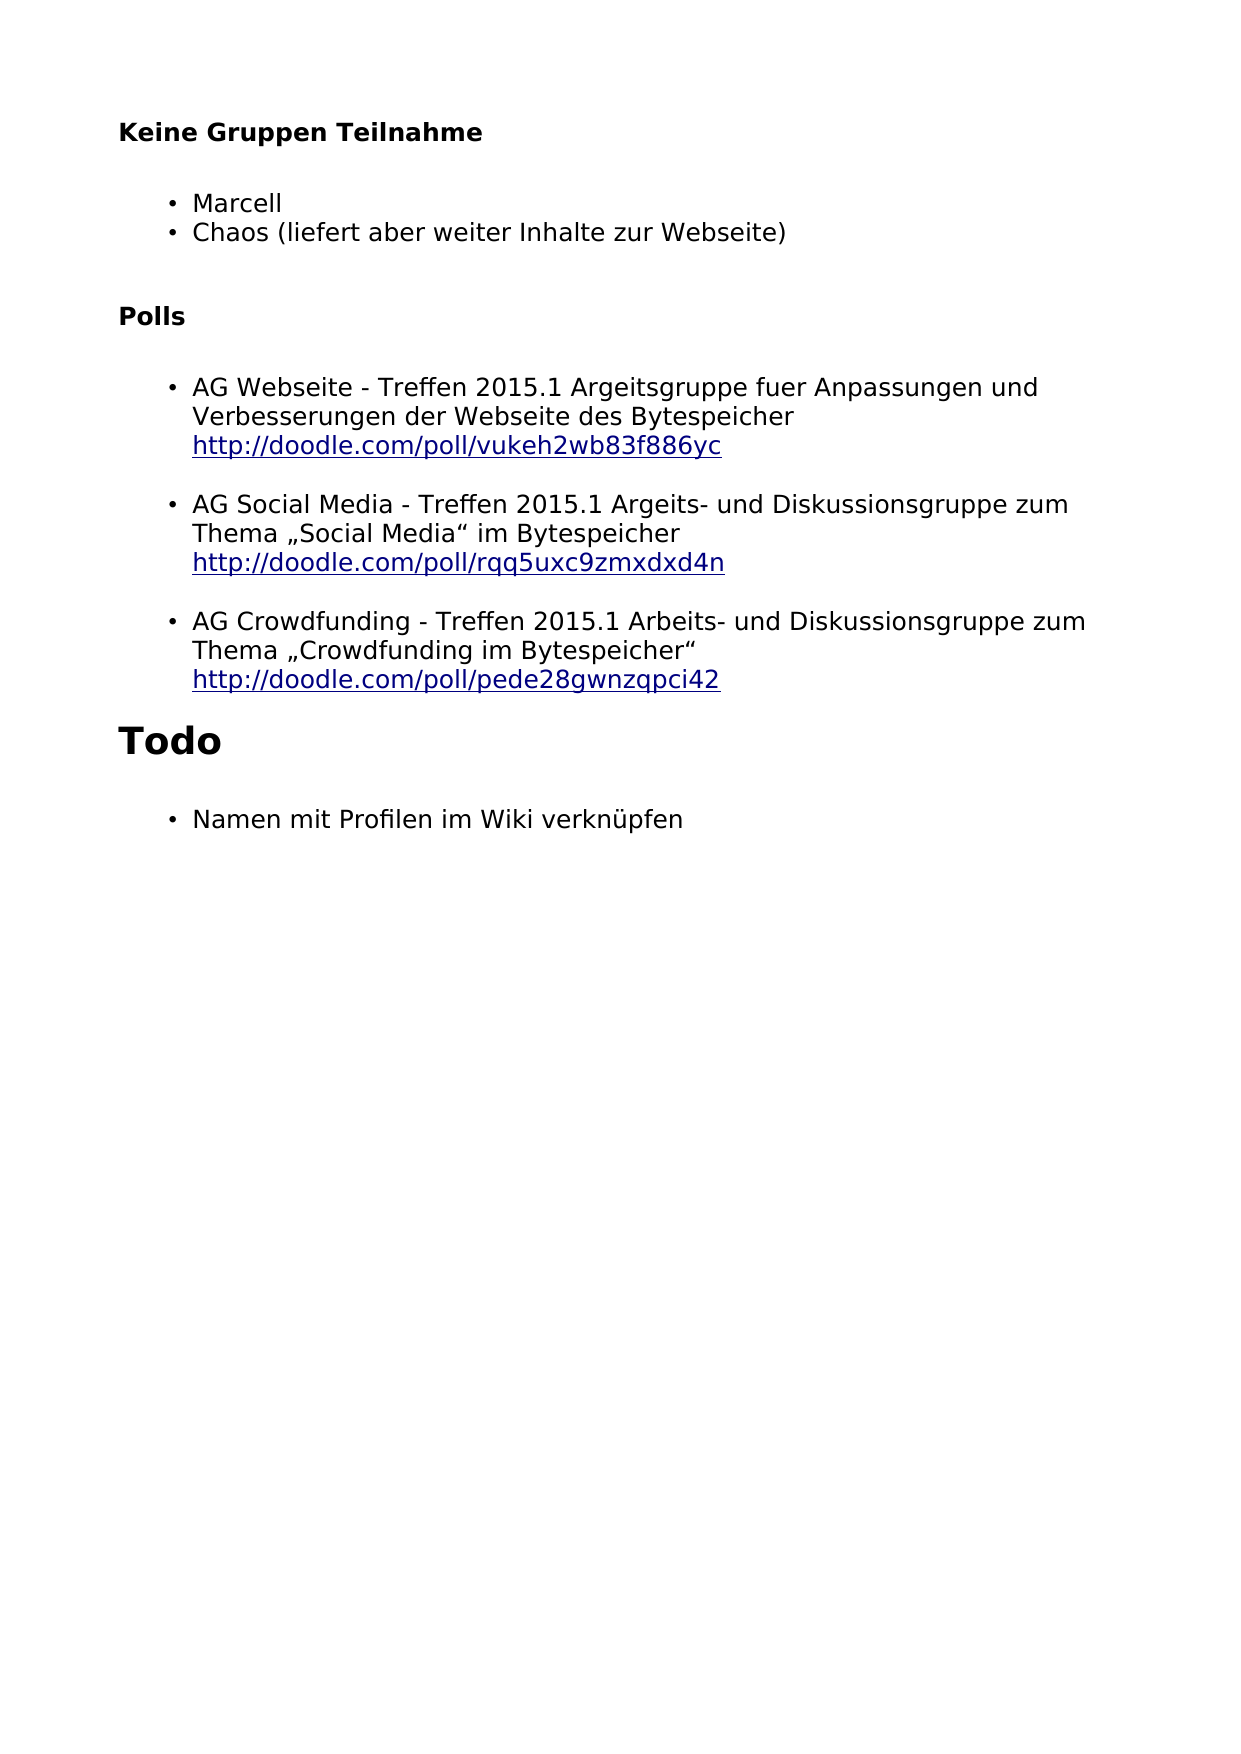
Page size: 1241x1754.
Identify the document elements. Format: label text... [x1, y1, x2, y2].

list Namen mit Profilen im Wiki verknüpfen [177, 805, 1122, 834]
list Marcell [177, 189, 1122, 218]
subtitle Polls [118, 302, 1122, 331]
list Chaos (liefert aber weiter Inhalte zur Webseite) [177, 218, 1122, 248]
list AG Social Media - Treffen 2015.1 Argeits- und Diskussionsgruppe zum Thema „Social Media“ im Bytespeicher http://doodle.com/poll/rqq5uxc9zmxdxd4n [177, 490, 1122, 578]
subtitle Keine Gruppen Teilnahme [118, 118, 1122, 147]
subtitle Todo [118, 720, 1122, 763]
list AG Webseite - Treffen 2015.1 Argeitsgruppe fuer Anpassungen und Verbesserungen der Webseite des Bytespeicher http://doodle.com/poll/vukeh2wb83f886yc [177, 373, 1122, 461]
list AG Crowdfunding - Treffen 2015.1 Arbeits- und Diskussionsgruppe zum Thema „Crowdfunding im Bytespeicher“ http://doodle.com/poll/pede28gwnzqpci42 [177, 607, 1122, 695]
